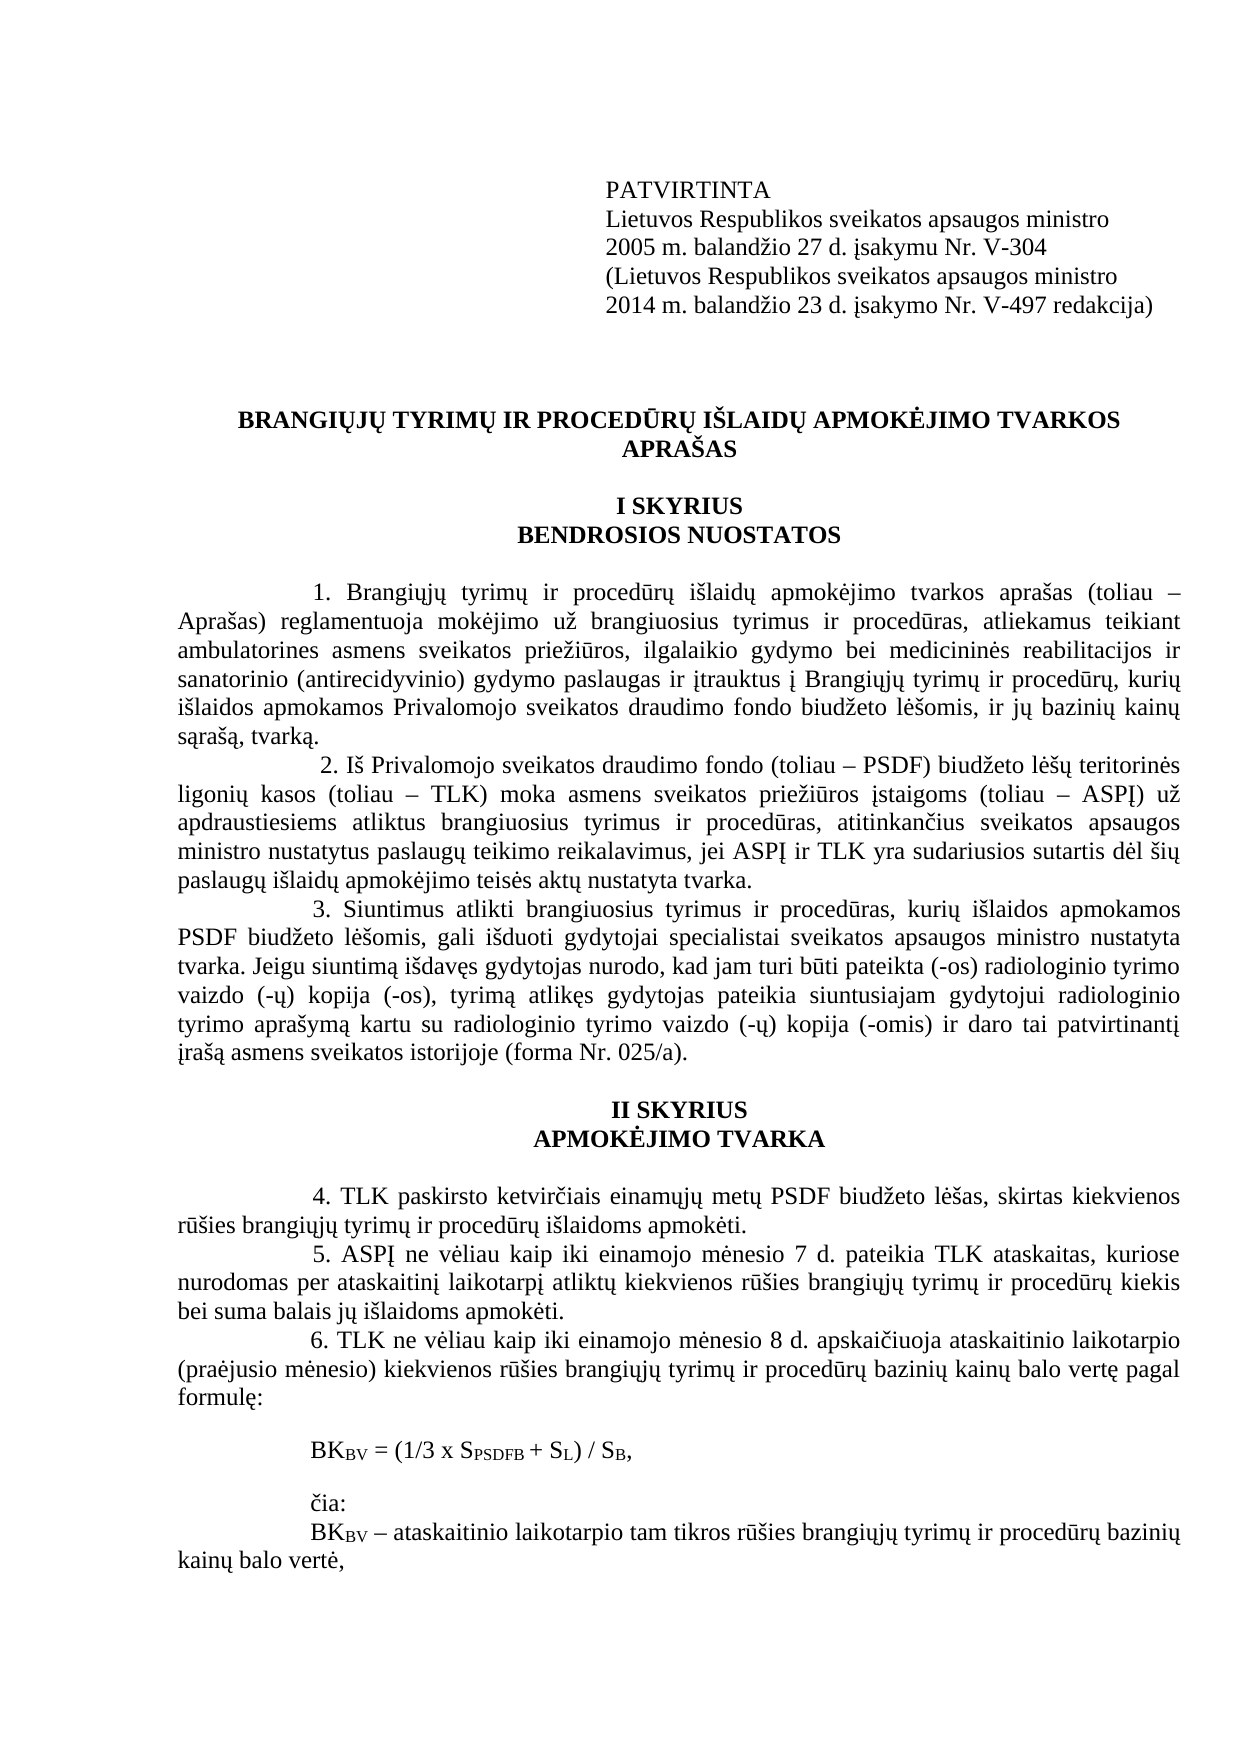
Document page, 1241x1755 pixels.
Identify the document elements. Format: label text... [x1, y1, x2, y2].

text BKBV – ataskaitinio laikotarpio tam tikros rūšies brangiųjų tyrimų ir procedūrų bazinių kainų balo vertė, [177, 1517, 1181, 1574]
text 5. ASPĮ ne vėliau kaip iki einamojo mėnesio 7 d. pateikia TLK ataskaitas, kuriose nurodomas per ataskaitinį laikotarpį atliktų kiekvienos rūšies brangiųjų tyrimų ir procedūrų kiekis bei suma balais jų išlaidoms apmokėti. [177, 1239, 1181, 1325]
text (Lietuvos Respublikos sveikatos apsaugos ministro [177, 261, 1181, 290]
text BENDROSIOS NUOSTATOS [177, 520, 1181, 549]
text BRANGIŲJŲ TYRIMŲ IR PROCEDŪRŲ IŠLAIDŲ APMOKĖJIMO TVARKOS APRAŠAS [177, 405, 1181, 462]
text II SKYRIUS [177, 1095, 1181, 1124]
text 1. Brangiųjų tyrimų ir procedūrų išlaidų apmokėjimo tvarkos aprašas (toliau – Aprašas) reglamentuoja mokėjimo už brangiuosius tyrimus ir procedūras, atliekamus teikiant ambulatorines asmens sveikatos priežiūros, ilgalaikio gydymo bei medicininės reabilitacijos ir sanatorinio (antirecidyvinio) gydymo paslaugas ir įtrauktus į Brangiųjų tyrimų ir procedūrų, kurių išlaidos apmokamos Privalomojo sveikatos draudimo fondo biudžeto lėšomis, ir jų bazinių kainų sąrašą, tvarką. [177, 577, 1181, 750]
text PATVIRTINTA [177, 175, 1181, 204]
text APMOKĖJIMO TVARKA [177, 1124, 1181, 1152]
text 4. TLK paskirsto ketvirčiais einamųjų metų PSDF biudžeto lėšas, skirtas kiekvienos rūšies brangiųjų tyrimų ir procedūrų išlaidoms apmokėti. [177, 1181, 1181, 1239]
text 2. Iš Privalomojo sveikatos draudimo fondo (toliau – PSDF) biudžeto lėšų teritorinės ligonių kasos (toliau – TLK) moka asmens sveikatos priežiūros įstaigoms (toliau – ASPĮ) už apdraustiesiems atliktus brangiuosius tyrimus ir procedūras, atitinkančius sveikatos apsaugos ministro nustatytus paslaugų teikimo reikalavimus, jei ASPĮ ir TLK yra sudariusios sutartis dėl šių paslaugų išlaidų apmokėjimo teisės aktų nustatyta tvarka. [177, 750, 1181, 894]
text 2014 m. balandžio 23 d. įsakymo Nr. V-497 redakcija) [177, 290, 1181, 319]
text BKBV = (1/3 x SPSDFB + SL) / SB, [177, 1435, 1181, 1464]
text 6. TLK ne vėliau kaip iki einamojo mėnesio 8 d. apskaičiuoja ataskaitinio laikotarpio (praėjusio mėnesio) kiekvienos rūšies brangiųjų tyrimų ir procedūrų bazinių kainų balo vertę pagal formulę: [177, 1325, 1181, 1411]
text 2005 m. balandžio 27 d. įsakymu Nr. V-304 [177, 232, 1181, 261]
text I skYrius [177, 491, 1181, 520]
text Lietuvos Respublikos sveikatos apsaugos ministro [177, 204, 1181, 232]
text čia: [177, 1488, 1181, 1517]
text 3. Siuntimus atlikti brangiuosius tyrimus ir procedūras, kurių išlaidos apmokamos PSDF biudžeto lėšomis, gali išduoti gydytojai specialistai sveikatos apsaugos ministro nustatyta tvarka. Jeigu siuntimą išdavęs gydytojas nurodo, kad jam turi būti pateikta (-os) radiologinio tyrimo vaizdo (-ų) kopija (-os), tyrimą atlikęs gydytojas pateikia siuntusiajam gydytojui radiologinio tyrimo aprašymą kartu su radiologinio tyrimo vaizdo (-ų) kopija (-omis) ir daro tai patvirtinantį įrašą asmens sveikatos istorijoje (forma Nr. 025/a). [177, 894, 1181, 1066]
